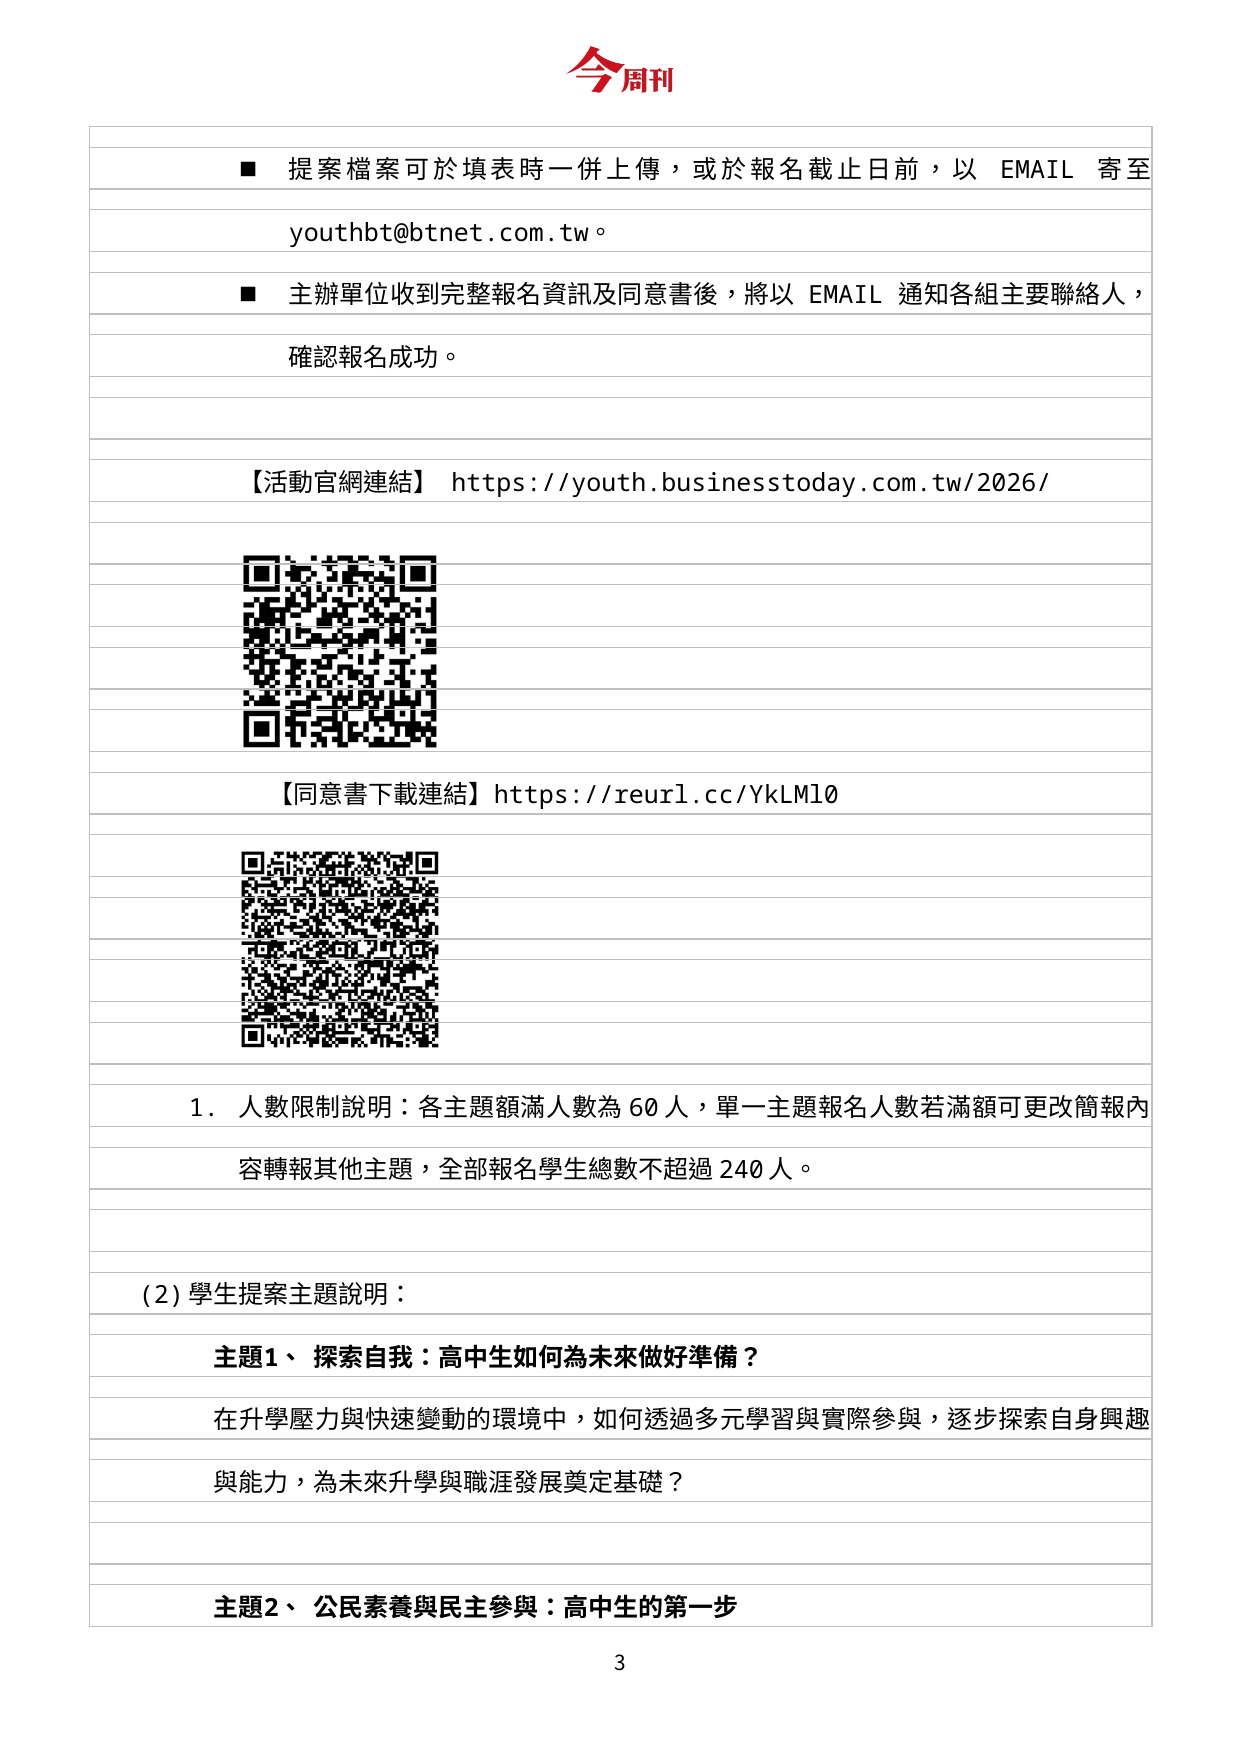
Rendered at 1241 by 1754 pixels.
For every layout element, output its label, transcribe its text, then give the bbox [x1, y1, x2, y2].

list 主辦單位收到完整報名資訊及同意書後，將以 EMAIL 通知各組主要聯絡人， [239, 273, 1151, 313]
list [239, 127, 1151, 147]
text 與能力，為未來升學與職涯發展奠定基礎？ [214, 1460, 1151, 1501]
picture [238, 690, 441, 709]
picture [238, 898, 441, 938]
picture [238, 1002, 441, 1022]
picture [238, 565, 441, 584]
list [139, 1252, 1151, 1272]
list [214, 1565, 1151, 1584]
picture [238, 940, 441, 959]
list 公民素養與民主參與：高中生的第一步 [214, 1585, 1151, 1626]
list 人數限制說明：各主題額滿人數為60人，單一主題報名人數若滿額可更改簡報內 [189, 1085, 1151, 1126]
text 【活動官網連結】 https://youth.businesstoday.com.tw/2026/ [239, 460, 1151, 501]
list [239, 315, 1151, 334]
picture [238, 1023, 441, 1050]
picture [238, 877, 441, 897]
text [214, 1377, 1151, 1397]
list 確認報名成功。 [239, 335, 1151, 376]
list [214, 1315, 1151, 1334]
list 學生提案主題說明： [139, 1273, 1151, 1313]
text [214, 1440, 1151, 1459]
picture [238, 550, 441, 563]
list [239, 252, 1151, 272]
list [189, 1127, 1151, 1147]
picture [238, 848, 441, 876]
list youthbt@btnet.com.tw。 [239, 210, 1151, 251]
text 在升學壓力與快速變動的環境中，如何透過多元學習與實際參與，逐步探索自身興趣 [214, 1398, 1151, 1438]
picture [238, 710, 441, 751]
list [189, 1065, 1151, 1084]
picture [238, 585, 441, 626]
list 探索自我：高中生如何為未來做好準備？ [214, 1335, 1151, 1376]
list 提案檔案可於填表時一併上傳，或於報名截止日前，以 EMAIL 寄至 [239, 148, 1151, 188]
picture [238, 627, 441, 647]
list 容轉報其他主題，全部報名學生總數不超過240人。 [189, 1148, 1151, 1188]
text [90, 752, 1151, 772]
picture [238, 648, 441, 688]
text [239, 440, 1151, 459]
picture [567, 48, 677, 103]
text 【同意書下載連結】https://reurl.cc/YkLMl0 [90, 773, 1151, 813]
picture [238, 960, 441, 1001]
list [239, 190, 1151, 209]
